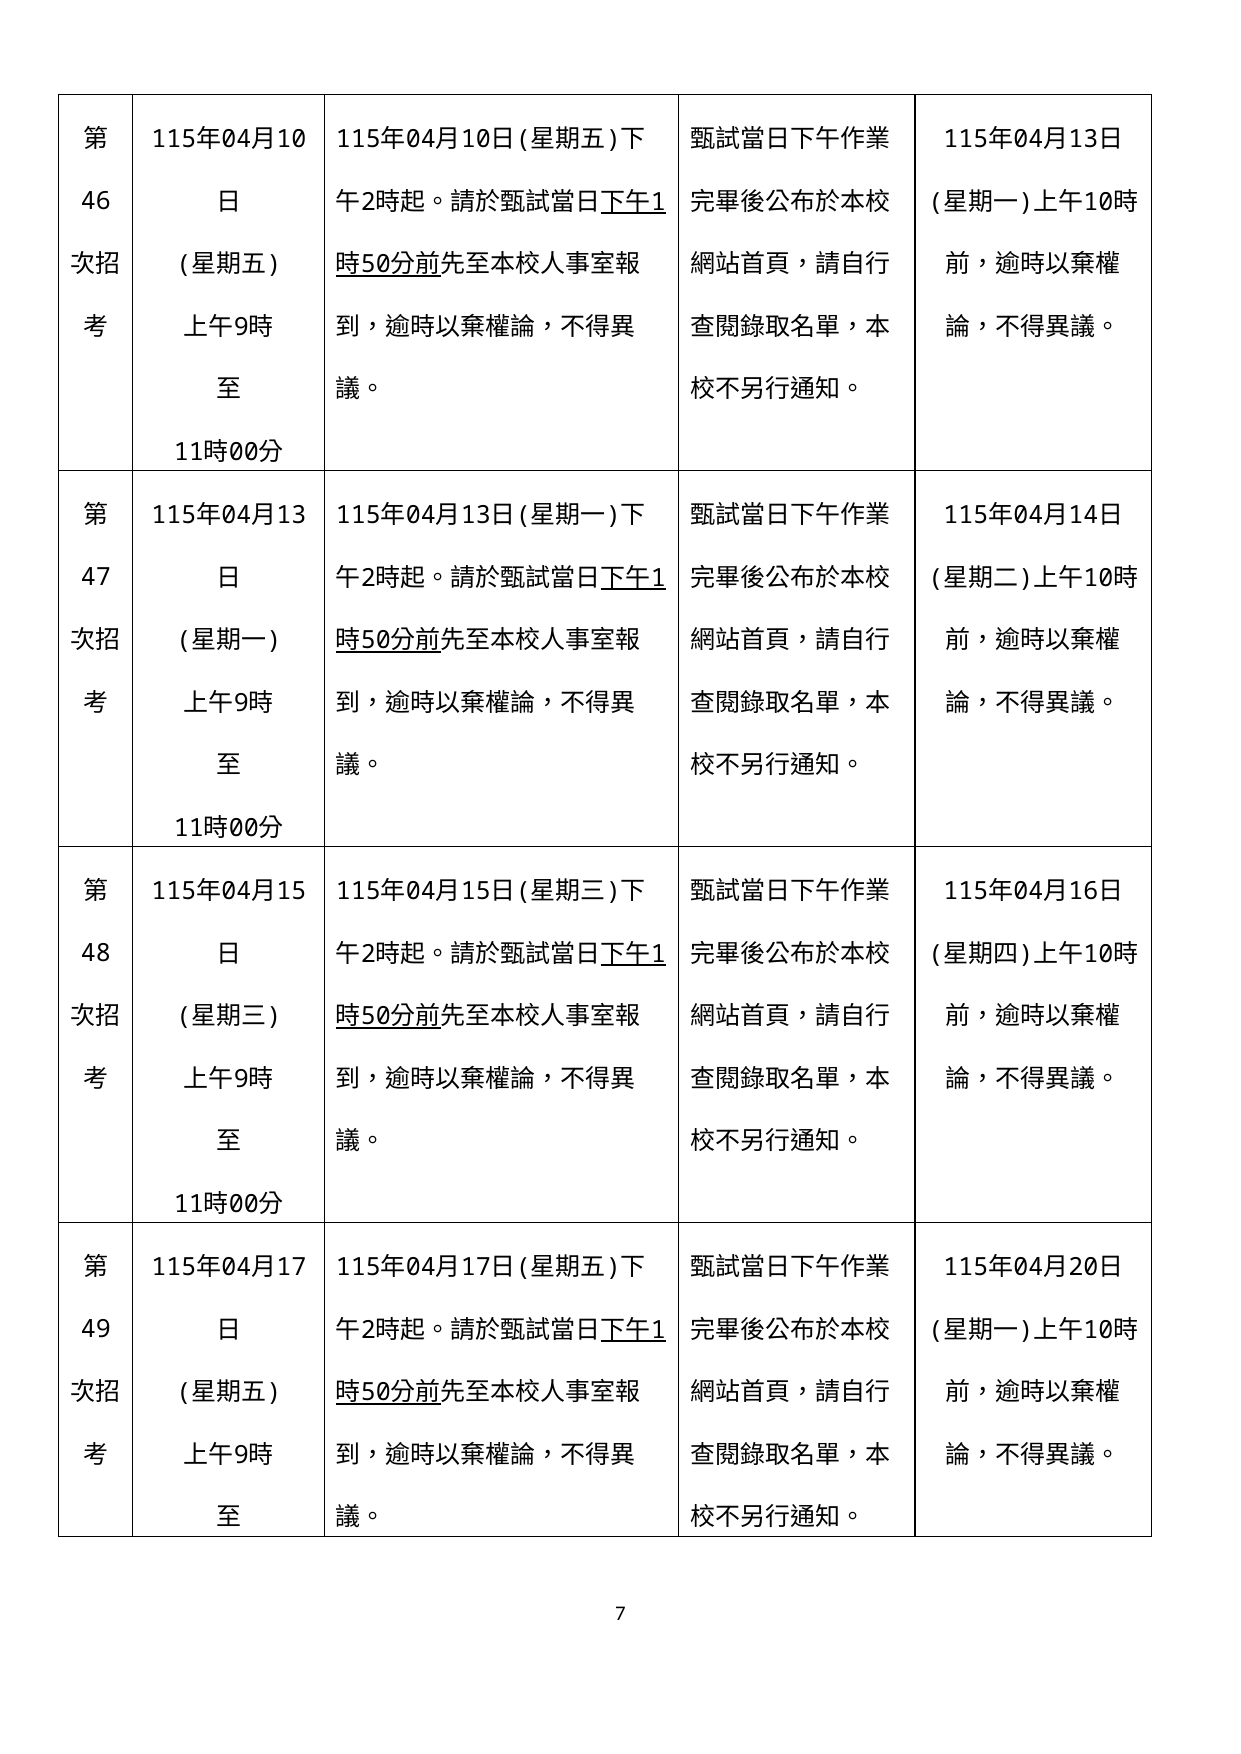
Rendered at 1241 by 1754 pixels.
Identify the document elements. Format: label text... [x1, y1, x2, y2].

table_cell 115年04月17日 (星期五) 上午9時 至 [133, 1223, 324, 1536]
table_cell 115年04月15日 (星期三) 上午9時 至 11時00分 [133, 847, 324, 1222]
table_cell 第48次招考 [59, 847, 132, 1222]
table_cell 115年04月17日(星期五)下午2時起。請於甄試當日下午1時50分前先至本校人事室報到，逾時以棄權論，不得異議。 [325, 1223, 678, 1536]
table_cell 115年04月14日(星期二)上午10時前，逾時以棄權論，不得異議。 [916, 471, 1151, 846]
table_cell 甄試當日下午作業完畢後公布於本校網站首頁，請自行查閱錄取名單，本校不另行通知。 [679, 847, 914, 1222]
table_cell 甄試當日下午作業完畢後公布於本校網站首頁，請自行查閱錄取名單，本校不另行通知。 [679, 95, 914, 470]
table_cell 第47次招考 [59, 471, 132, 846]
table_cell 115年04月10日 (星期五) 上午9時 至 11時00分 [133, 95, 324, 470]
table_cell 115年04月13日(星期一)下午2時起。請於甄試當日下午1時50分前先至本校人事室報到，逾時以棄權論，不得異議。 [325, 471, 678, 846]
table_cell 第49次招考 [59, 1223, 132, 1536]
table_cell 第46次招考 [59, 95, 132, 470]
table_cell 115年04月16日(星期四)上午10時前，逾時以棄權論，不得異議。 [916, 847, 1151, 1222]
table_cell 115年04月20日(星期一)上午10時前，逾時以棄權論，不得異議。 [916, 1223, 1151, 1536]
table_cell 甄試當日下午作業完畢後公布於本校網站首頁，請自行查閱錄取名單，本校不另行通知。 [679, 1223, 914, 1536]
table_cell 115年04月15日(星期三)下午2時起。請於甄試當日下午1時50分前先至本校人事室報到，逾時以棄權論，不得異議。 [325, 847, 678, 1222]
table_cell 甄試當日下午作業完畢後公布於本校網站首頁，請自行查閱錄取名單，本校不另行通知。 [679, 471, 914, 846]
table_cell 115年04月13日(星期一)上午10時前，逾時以棄權論，不得異議。 [916, 95, 1151, 470]
table_cell 115年04月13日 (星期一) 上午9時 至 11時00分 [133, 471, 324, 846]
table_cell 115年04月10日(星期五)下午2時起。請於甄試當日下午1時50分前先至本校人事室報到，逾時以棄權論，不得異議。 [325, 95, 678, 470]
